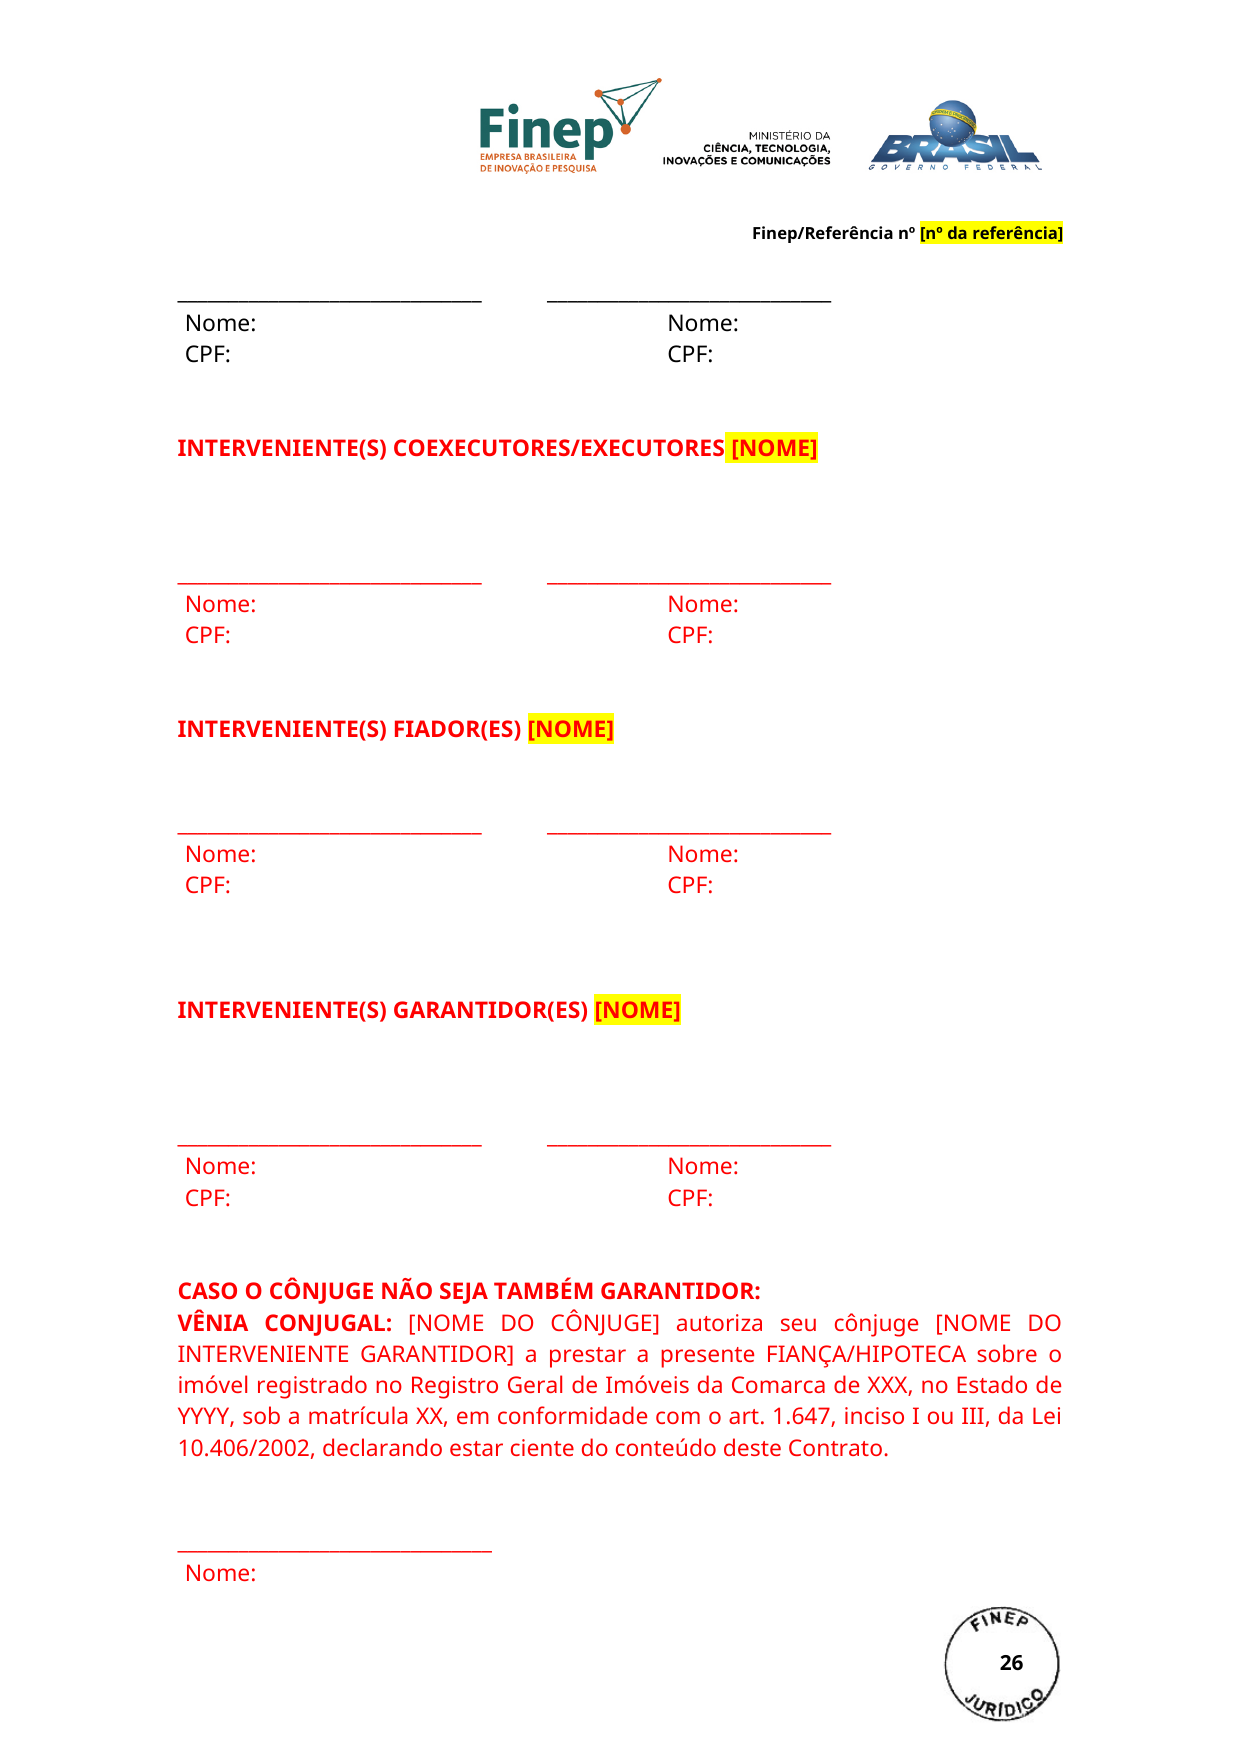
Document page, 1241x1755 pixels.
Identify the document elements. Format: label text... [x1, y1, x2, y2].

table_header [628, 1557, 716, 1588]
text ______________________________ ____________________________ [177, 557, 1063, 588]
table_header Nome: [660, 838, 1063, 869]
table_header Nome: [177, 588, 581, 619]
table_cell [581, 619, 660, 650]
table_header Nome: [177, 1557, 627, 1588]
table_header Nome: [177, 1150, 581, 1182]
table_header Nome: [177, 838, 581, 869]
table_cell CPF: [177, 869, 581, 900]
text CASO O CÔNJUGE NÃO SEJA TAMBÉM GARANTIDOR: [177, 1275, 1063, 1307]
text VÊNIA CONJUGAL: [NOME DO CÔNJUGE] autoriza seu cônjuge [NOME DO INTERVENIENTE GARANTIDOR] a prestar a presente FIANÇA/HIPOTECA sobre o imóvel registrado no Registro Geral de Imóveis da Comarca de XXX, no Estado de YYYY, sob a matrícula XX, em conformidade com o art. 1.647, inciso I ou III, da Lei 10.406/2002, declarando estar ciente do conteúdo deste Contrato. [177, 1307, 1063, 1463]
text ______________________________ ____________________________ [177, 807, 1063, 838]
table_cell CPF: [177, 619, 581, 650]
table_cell [581, 1182, 660, 1213]
table_cell [581, 869, 660, 900]
table_cell CPF: [660, 1182, 1063, 1213]
table_cell CPF: [660, 338, 1063, 369]
table_header Nome: [660, 307, 1063, 338]
table_cell [581, 338, 660, 369]
text ______________________________ ____________________________ [177, 275, 1063, 307]
table_cell CPF: [660, 869, 1063, 900]
table_cell CPF: [177, 1182, 581, 1213]
table_header Nome: [660, 1150, 1063, 1182]
table_cell CPF: [660, 619, 1063, 650]
table_header [581, 838, 660, 869]
table_header [581, 588, 660, 619]
text ______________________________ ____________________________ [177, 1119, 1063, 1150]
table_header [581, 1150, 660, 1182]
table_header Nome: [660, 588, 1063, 619]
table_header [581, 307, 660, 338]
table_header Nome: [177, 307, 581, 338]
text _______________________________ [177, 1525, 1063, 1557]
text INTERVENIENTE(S) COEXECUTORES/EXECUTORES [NOME] [177, 432, 1063, 463]
text INTERVENIENTE(S) FIADOR(ES) [NOME] [177, 713, 1063, 744]
text INTERVENIENTE(S) GARANTIDOR(ES) [NOME] [177, 994, 1063, 1025]
table_cell CPF: [177, 338, 581, 369]
